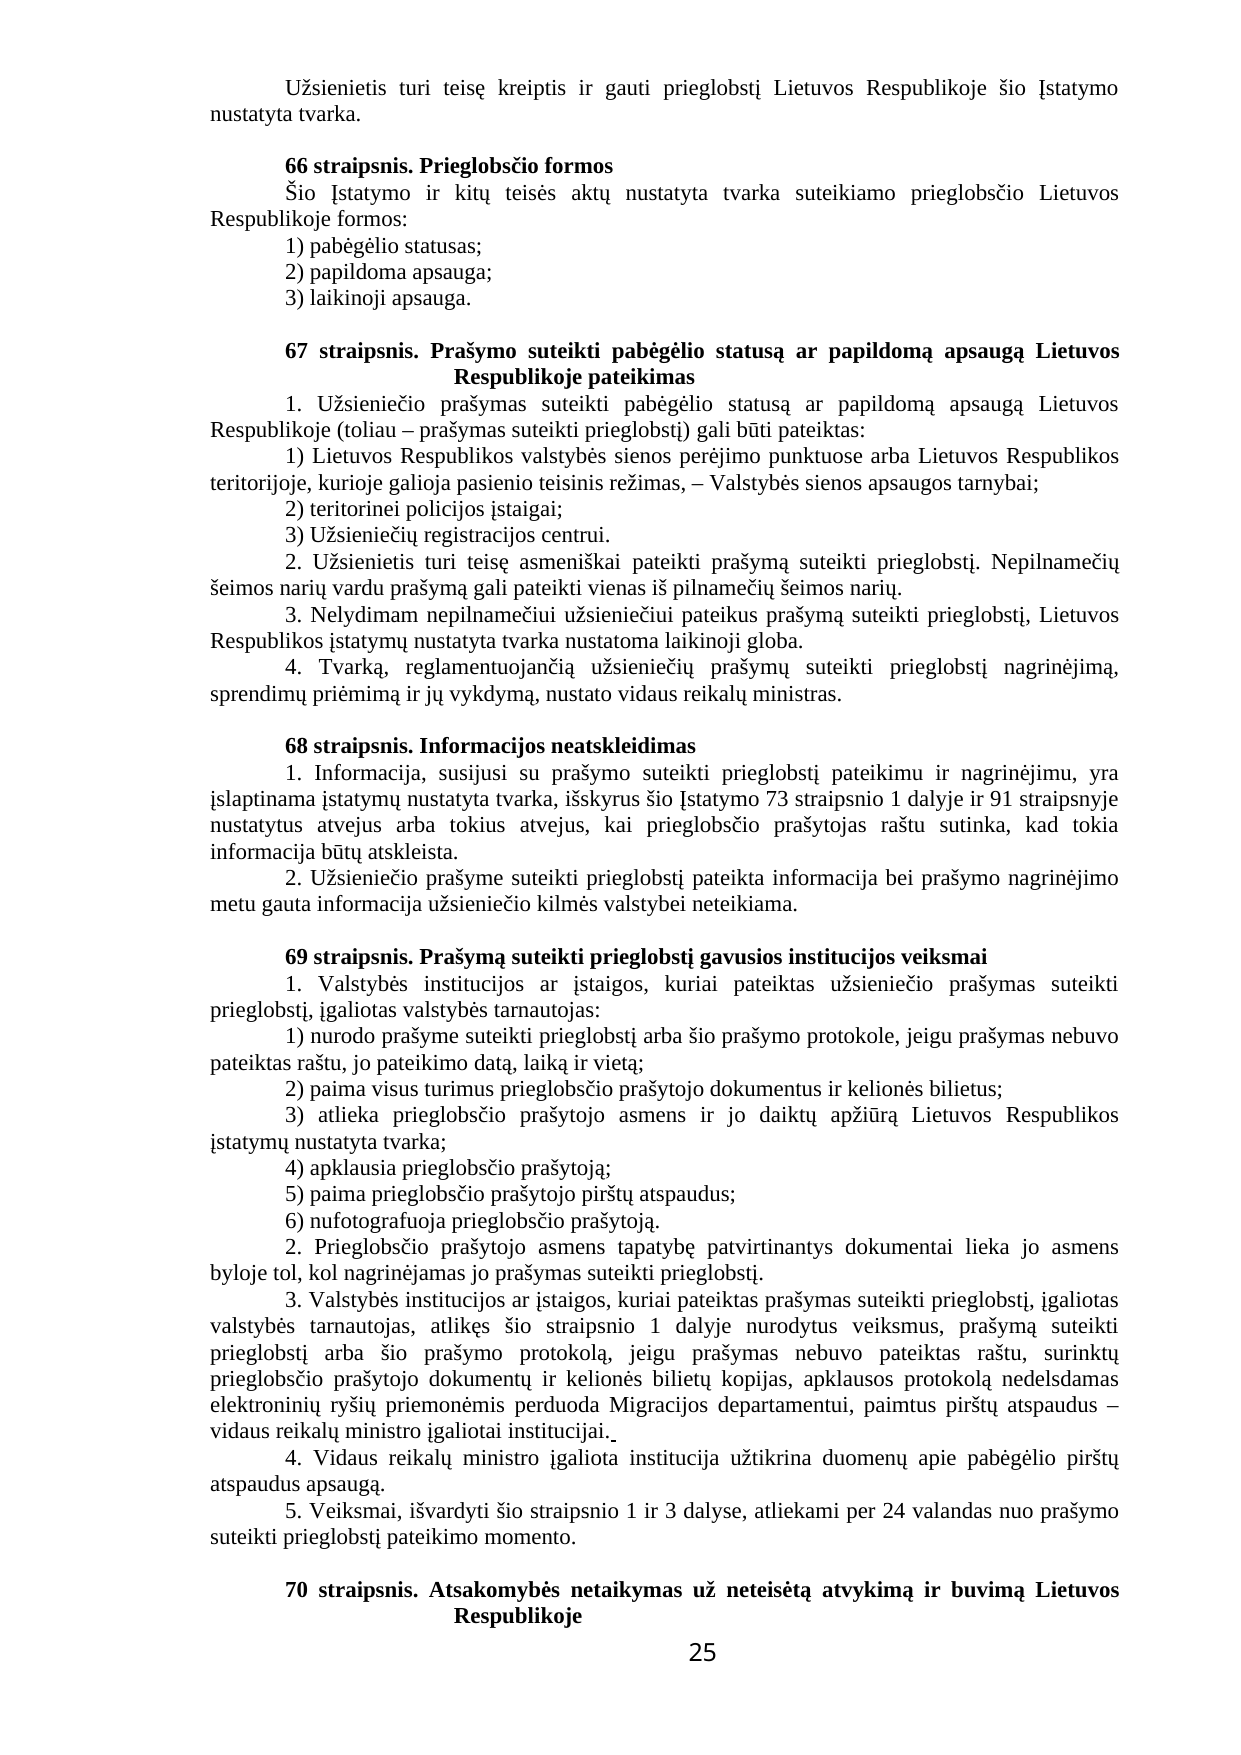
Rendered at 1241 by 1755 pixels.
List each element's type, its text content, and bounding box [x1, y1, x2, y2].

text 68 straipsnis. Informacijos neatskleidimas [210, 732, 1120, 759]
text 66 straipsnis. Prieglobsčio formos [210, 153, 1120, 179]
text 1. Valstybės institucijos ar įstaigos, kuriai pateiktas užsieniečio prašymas suteikti prieglobstį, įgaliotas valstybės tarnautojas: [210, 969, 1120, 1022]
text 2) papildoma apsauga; [210, 258, 1120, 284]
text 3) atlieka prieglobsčio prašytojo asmens ir jo daiktų apžiūrą Lietuvos Respublikos įstatymų nustatyta tvarka; [210, 1101, 1120, 1154]
text 2. Užsienietis turi teisę asmeniškai pateikti prašymą suteikti prieglobstį. Nepilnamečių šeimos narių vardu prašymą gali pateikti vienas iš pilnamečių šeimos narių. [210, 548, 1120, 601]
text 1) pabėgėlio statusas; [210, 232, 1120, 258]
text 1) Lietuvos Respublikos valstybės sienos perėjimo punktuose arba Lietuvos Respublikos teritorijoje, kurioje galioja pasienio teisinis režimas, – Valstybės sienos apsaugos tarnybai; [210, 442, 1120, 495]
text 5) paima prieglobsčio prašytojo pirštų atspaudus; [210, 1180, 1120, 1207]
subtitle 69 straipsnis. Prašymą suteikti prieglobstį gavusios institucijos veiksmai [210, 943, 1120, 969]
text 3) laikinoji apsauga. [210, 284, 1120, 311]
text 3. Nelydimam nepilnamečiui užsieniečiui pateikus prašymą suteikti prieglobstį, Lietuvos Respublikos įstatymų nustatyta tvarka nustatoma laikinoji globa. [210, 601, 1120, 653]
text 2) teritorinei policijos įstaigai; [285, 495, 1120, 522]
text 3) Užsieniečių registracijos centrui. [210, 522, 1120, 548]
text Užsienietis turi teisę kreiptis ir gauti prieglobstį Lietuvos Respublikoje šio Įstatymo nustatyta tvarka. [210, 73, 1120, 126]
text 4. Tvarką, reglamentuojančią užsieniečių prašymų suteikti prieglobstį nagrinėjimą, sprendimų priėmimą ir jų vykdymą, nustato vidaus reikalų ministras. [210, 653, 1120, 706]
text 6) nufotografuoja prieglobsčio prašytoją. [210, 1207, 1120, 1233]
text 1. Užsieniečio prašymas suteikti pabėgėlio statusą ar papildomą apsaugą Lietuvos Respublikoje (toliau – prašymas suteikti prieglobstį) gali būti pateiktas: [210, 390, 1120, 442]
text 2. Prieglobsčio prašytojo asmens tapatybę patvirtinantys dokumentai lieka jo asmens byloje tol, kol nagrinėjamas jo prašymas suteikti prieglobstį. [210, 1233, 1120, 1286]
text 2) paima visus turimus prieglobsčio prašytojo dokumentus ir kelionės bilietus; [210, 1075, 1120, 1101]
text 5. Veiksmai, išvardyti šio straipsnio 1 ir 3 dalyse, atliekami per 24 valandas nuo prašymo suteikti prieglobstį pateikimo momento. [210, 1497, 1120, 1549]
text 1) nurodo prašyme suteikti prieglobstį arba šio prašymo protokole, jeigu prašymas nebuvo pateiktas raštu, jo pateikimo datą, laiką ir vietą; [210, 1022, 1120, 1075]
text 2. Užsieniečio prašyme suteikti prieglobstį pateikta informacija bei prašymo nagrinėjimo metu gauta informacija užsieniečio kilmės valstybei neteikiama. [210, 864, 1120, 917]
text 70 straipsnis. Atsakomybės netaikymas už neteisėtą atvykimą ir buvimą Lietuvos Respublikoje [285, 1576, 1120, 1628]
text Šio Įstatymo ir kitų teisės aktų nustatyta tvarka suteikiamo prieglobsčio Lietuvos Respublikoje formos: [210, 179, 1120, 232]
text 67 straipsnis. Prašymo suteikti pabėgėlio statusą ar papildomą apsaugą Lietuvos Respublikoje pateikimas [285, 337, 1120, 390]
text 1. Informacija, susijusi su prašymo suteikti prieglobstį pateikimu ir nagrinėjimu, yra įslaptinama įstatymų nustatyta tvarka, išskyrus šio Įstatymo 73 straipsnio 1 dalyje ir 91 straipsnyje nustatytus atvejus arba tokius atvejus, kai prieglobsčio prašytojas raštu sutinka, kad tokia informacija būtų atskleista. [210, 759, 1120, 864]
text 4) apklausia prieglobsčio prašytoją; [210, 1154, 1120, 1180]
text 3. Valstybės institucijos ar įstaigos, kuriai pateiktas prašymas suteikti prieglobstį, įgaliotas valstybės tarnautojas, atlikęs šio straipsnio 1 dalyje nurodytus veiksmus, prašymą suteikti prieglobstį arba šio prašymo protokolą, jeigu prašymas nebuvo pateiktas raštu, surinktų prieglobsčio prašytojo dokumentų ir kelionės bilietų kopijas, apklausos protokolą nedelsdamas elektroninių ryšių priemonėmis perduoda Migracijos departamentui, paimtus pirštų atspaudus – vidaus reikalų ministro įgaliotai institucijai. [210, 1286, 1120, 1444]
text 4. Vidaus reikalų ministro įgaliota institucija užtikrina duomenų apie pabėgėlio pirštų atspaudus apsaugą. [210, 1444, 1120, 1497]
